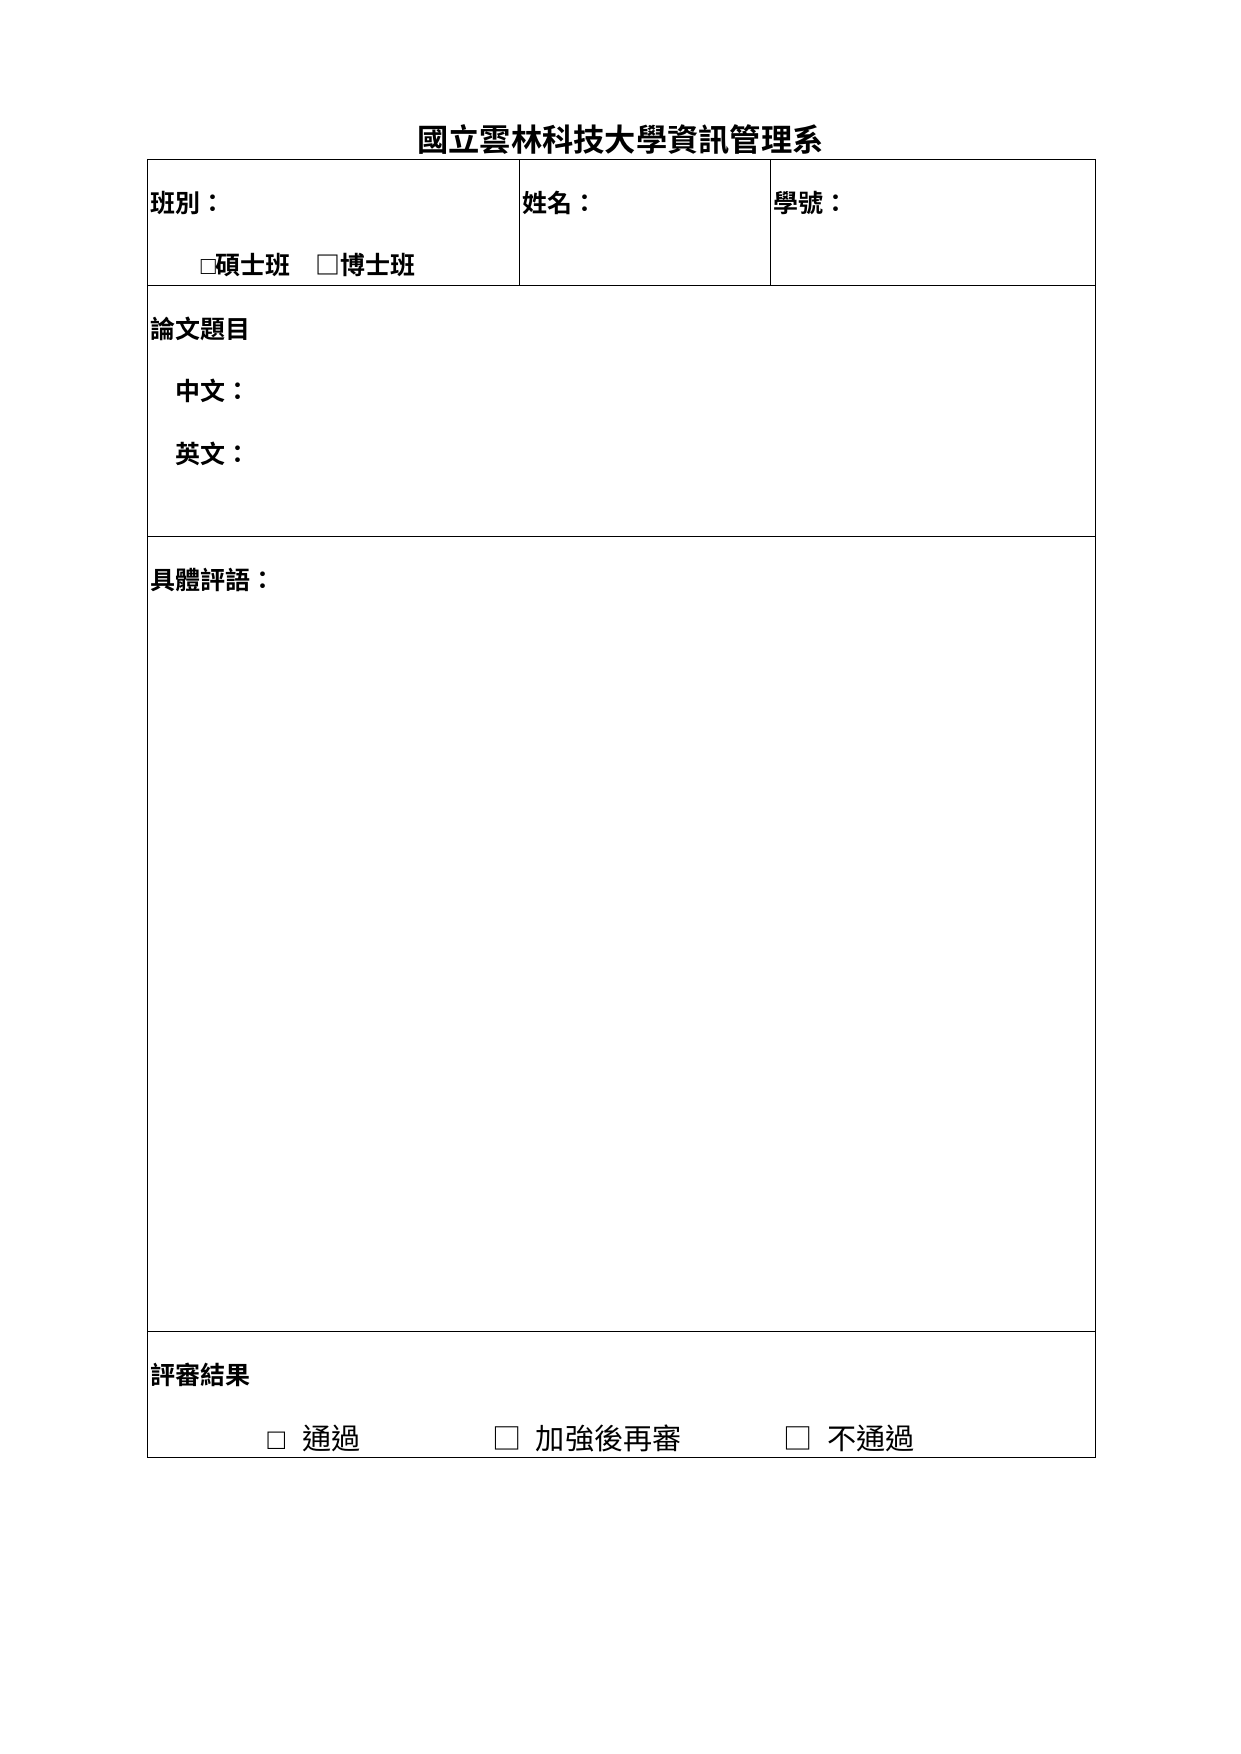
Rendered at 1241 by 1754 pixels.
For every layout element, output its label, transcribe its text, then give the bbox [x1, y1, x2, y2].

text 國立雲林科技大學資訊管理系 [148, 96, 1092, 159]
table_header 姓名： [520, 160, 770, 285]
table_header 學號： [771, 160, 1095, 285]
table_cell 論文題目 中文： 英文： [148, 286, 1095, 536]
table_cell 評審結果 □ 通過 □ 加強後再審 □ 不通過 [148, 1332, 1095, 1457]
table_header 班別： □碩士班 □博士班 [148, 160, 519, 285]
table_cell 具體評語： [148, 537, 1095, 1331]
